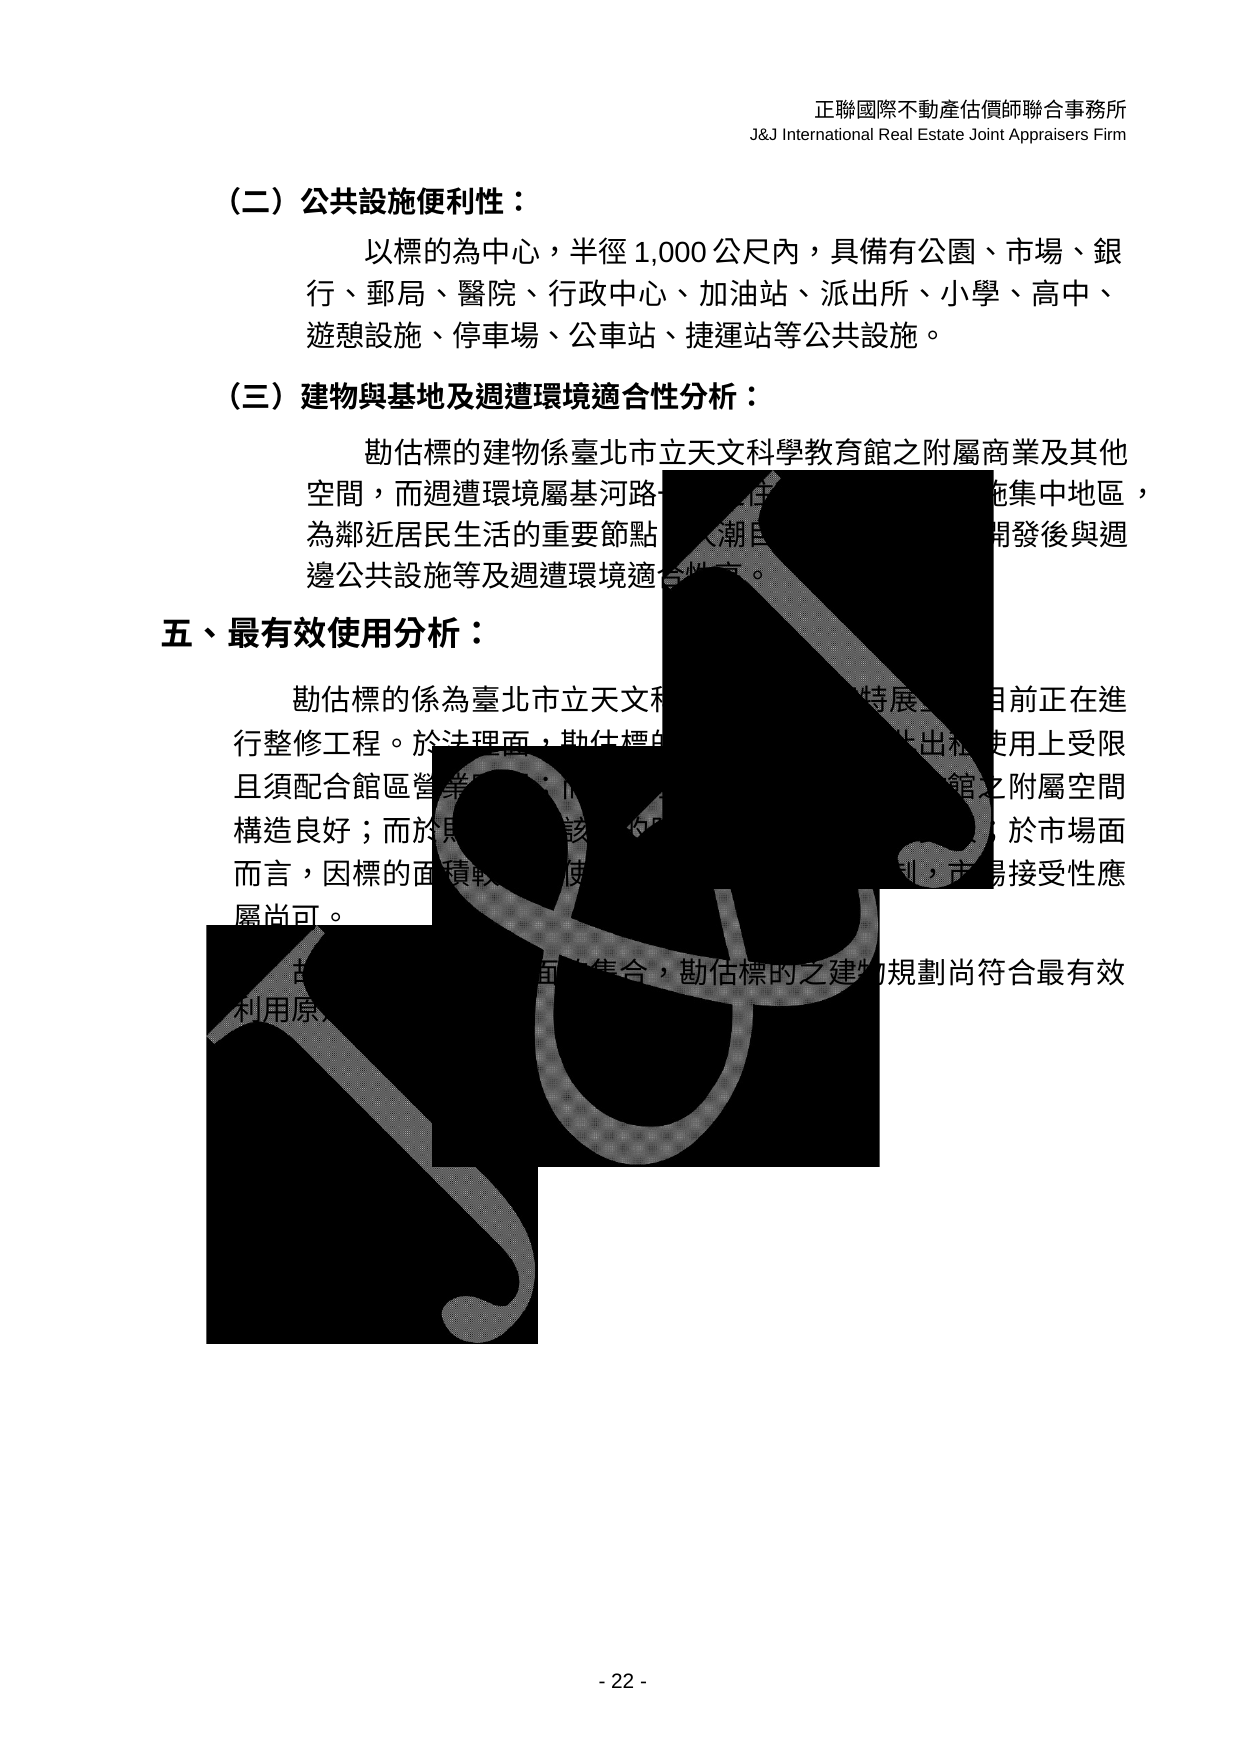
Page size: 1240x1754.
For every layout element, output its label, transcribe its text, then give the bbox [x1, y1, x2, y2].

text （二）公共設施便利性： [212, 185, 1128, 220]
text 故綜合上述四個層面的集合，勘估標的之建物規劃尚符合最有效利用原則。 [880, 953, 1126, 1028]
text 勘估標的建物係臺北市立天文科學教育館之附屬商業及其他空間，而週遭環境屬基河路一帶之住宅區段及公共設施集中地區，為鄰近居民生活的重要節點，人潮目前較偏少，未來開發後與週邊公共設施等及週遭環境適合性高。 [306, 431, 1128, 595]
text 勘估標的係為臺北市立天文科學教育館1樓特展室，目前正在進行整修工程。於法理面，勘估標的限作特展室，因此出租使用上受限且須配合館區營業時間；而於物理面，建物係天文科教館之附屬空間，構造良好；而於財務面，該標的限制使用財務效益將受限；於市場面而言，因標的面積較大且使用用途及時間受相關限制，市場接受性應屬尚可。 [233, 676, 662, 925]
text （三）建物與基地及週遭環境適合性分析： [212, 379, 1128, 414]
text 五、最有效使用分析： [160, 613, 662, 653]
text 勘估標的係為臺北市立天文科學教育館1樓特展室，目前正在進行整修工程。於法理面，勘估標的限作特展室，因此出租使用上受限且須配合館區營業時間；而於物理面，建物係天文科教館之附屬空間，構造良好；而於財務面，該標的限制使用財務效益將受限；於市場面而言，因標的面積較大且使用用途及時間受相關限制，市場接受性應屬尚可。 [880, 676, 1128, 937]
text 正聯國際不動產估價師聯合事務所 [150, 95, 1126, 123]
text 以標的為中心，半徑1,000公尺內，具備有公園、市場、銀行、郵局、醫院、行政中心、加油站、派出所、小學、高中、遊憩設施、停車場、公車站、捷運站等公共設施。 [306, 229, 1122, 354]
text [994, 613, 1128, 653]
text J&J International Real Estate Joint Appraisers Firm [150, 125, 1126, 144]
text - 22 - [150, 1669, 1095, 1693]
